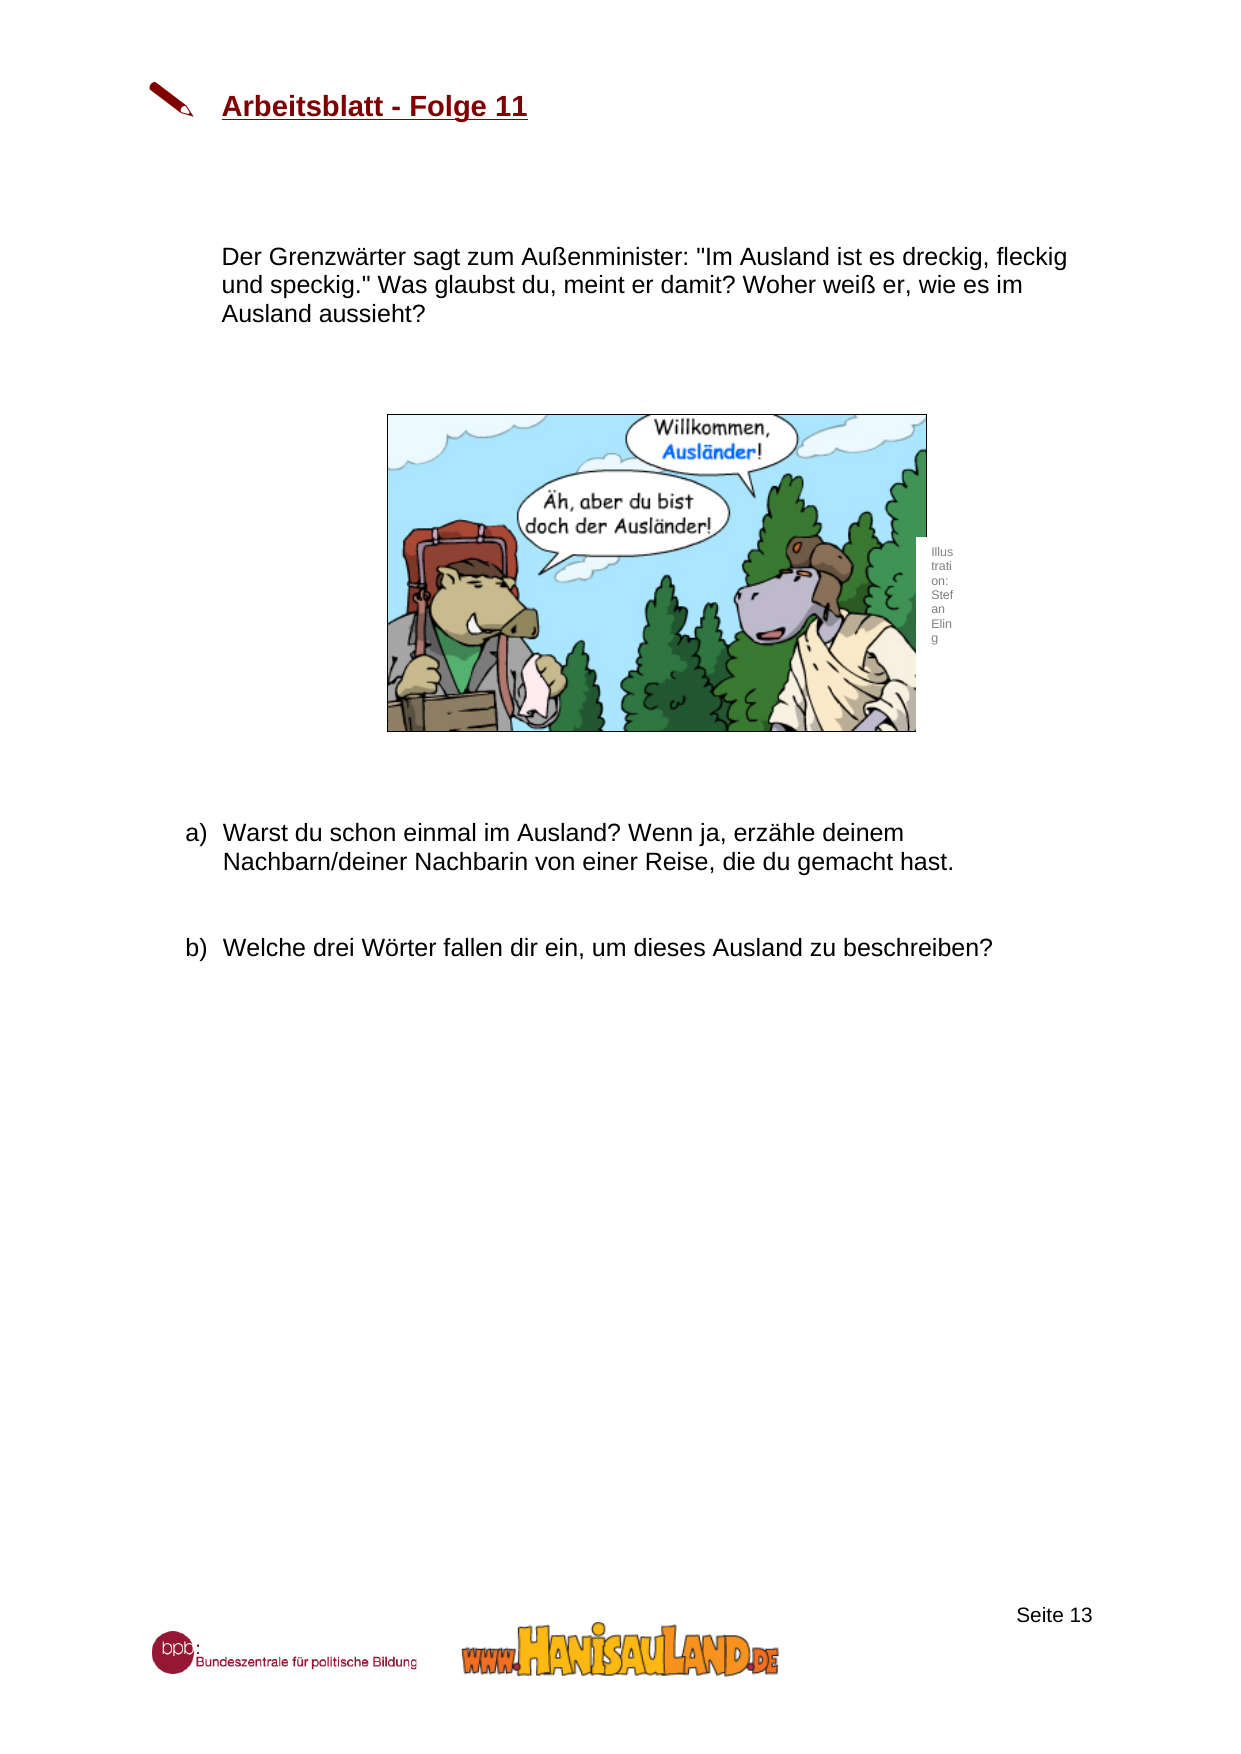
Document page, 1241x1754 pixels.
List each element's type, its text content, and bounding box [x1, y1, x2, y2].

text Der Grenzwärter sagt zum Außenminister: "Im Ausland ist es dreckig, fleckig und speckig." Was glaubst du, meint er damit? Woher weiß er, wie es im Ausland aussieht? [221, 242, 1092, 328]
text Illustration: Stefan Eling [931, 544, 954, 645]
list Warst du schon einmal im Ausland? Wenn ja, erzähle deinem Nachbarn/deiner Nachbarin von einer Reise, die du gemacht hast. [185, 818, 1092, 933]
list Welche drei Wörter fallen dir ein, um dieses Ausland zu beschreiben? [185, 933, 1092, 962]
text  Arbeitsblatt - Folge 11 [148, 74, 1092, 127]
